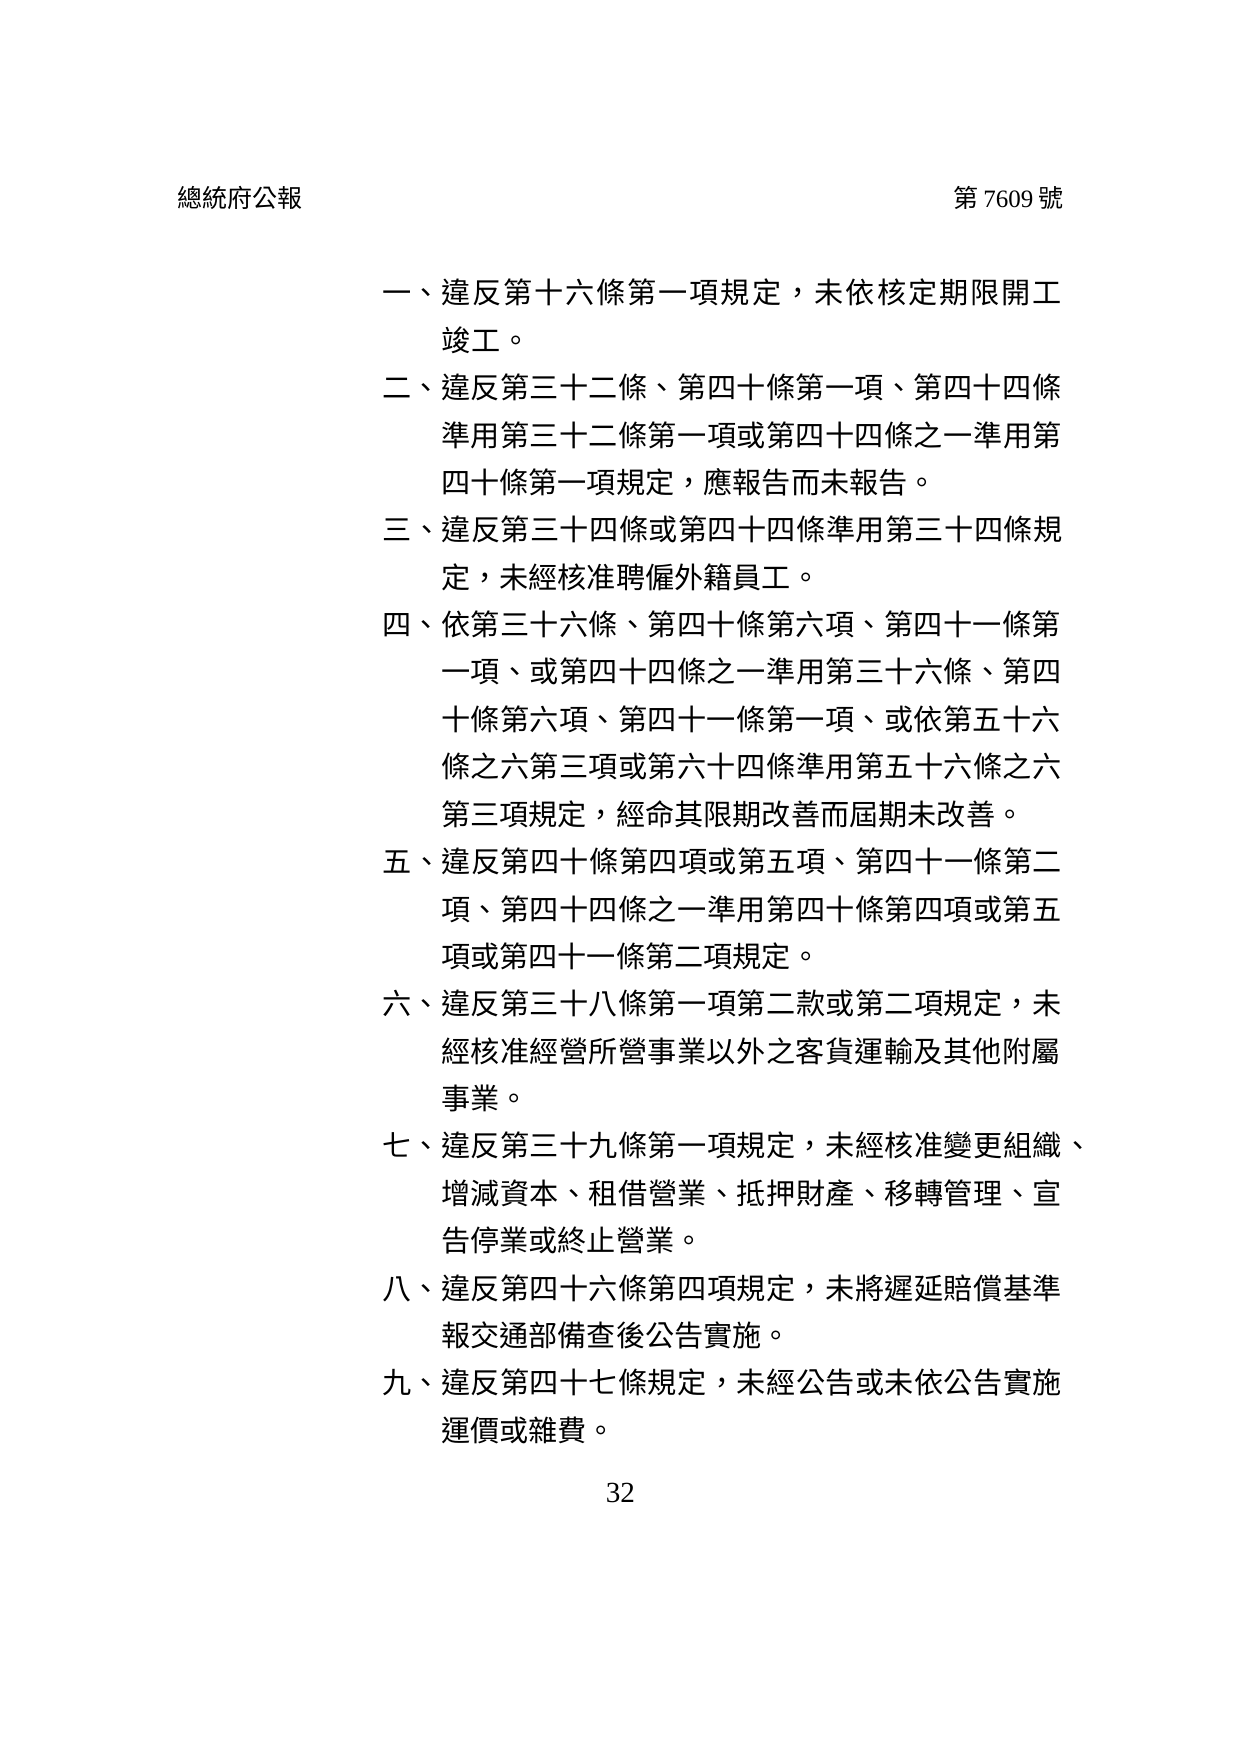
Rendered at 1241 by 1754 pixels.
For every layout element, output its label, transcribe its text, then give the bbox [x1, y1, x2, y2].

text 三、違反第三十四條或第四十四條準用第三十四條規定，未經核准聘僱外籍員工。 [382, 503, 1063, 598]
text 二、 違反第三十二條、第四十條第一項、第四十四條準用第三十二條第一項或第四十四條之一準用第四十條第一項規定，應報告而未報告。 [382, 361, 1063, 503]
text 八、 違反第四十六條第四項規定，未將遲延賠償基準報交通部備查後公告實施。 [382, 1261, 1063, 1356]
text 七、 違反第三十九條第一項規定，未經核准變更組織、增減資本、租借營業、抵押財產、移轉管理、宣告停業或終止營業。 [382, 1119, 1063, 1261]
text 五、違反第四十條第四項或第五項、第四十一條第二項、第四十四條之一準用第四十條第四項或第五項或第四十一條第二項規定。 [382, 834, 1063, 977]
text 六、 違反第三十八條第一項第二款或第二項規定，未經核准經營所營事業以外之客貨運輸及其他附屬事業。 [382, 977, 1063, 1119]
text 九、 違反第四十七條規定，未經公告或未依公告實施運價或雜費。 [382, 1356, 1063, 1451]
text 一、 違反第十六條第一項規定，未依核定期限開工、竣工。 [382, 266, 1063, 361]
text 四、 依第三十六條、第四十條第六項、第四十一條第一項、或第四十四條之一準用第三十六條、第四十條第六項、第四十一條第一項、或依第五十六條之六第三項或第六十四條準用第五十六條之六第三項規定，經命其限期改善而屆期未改善。 [382, 598, 1063, 834]
